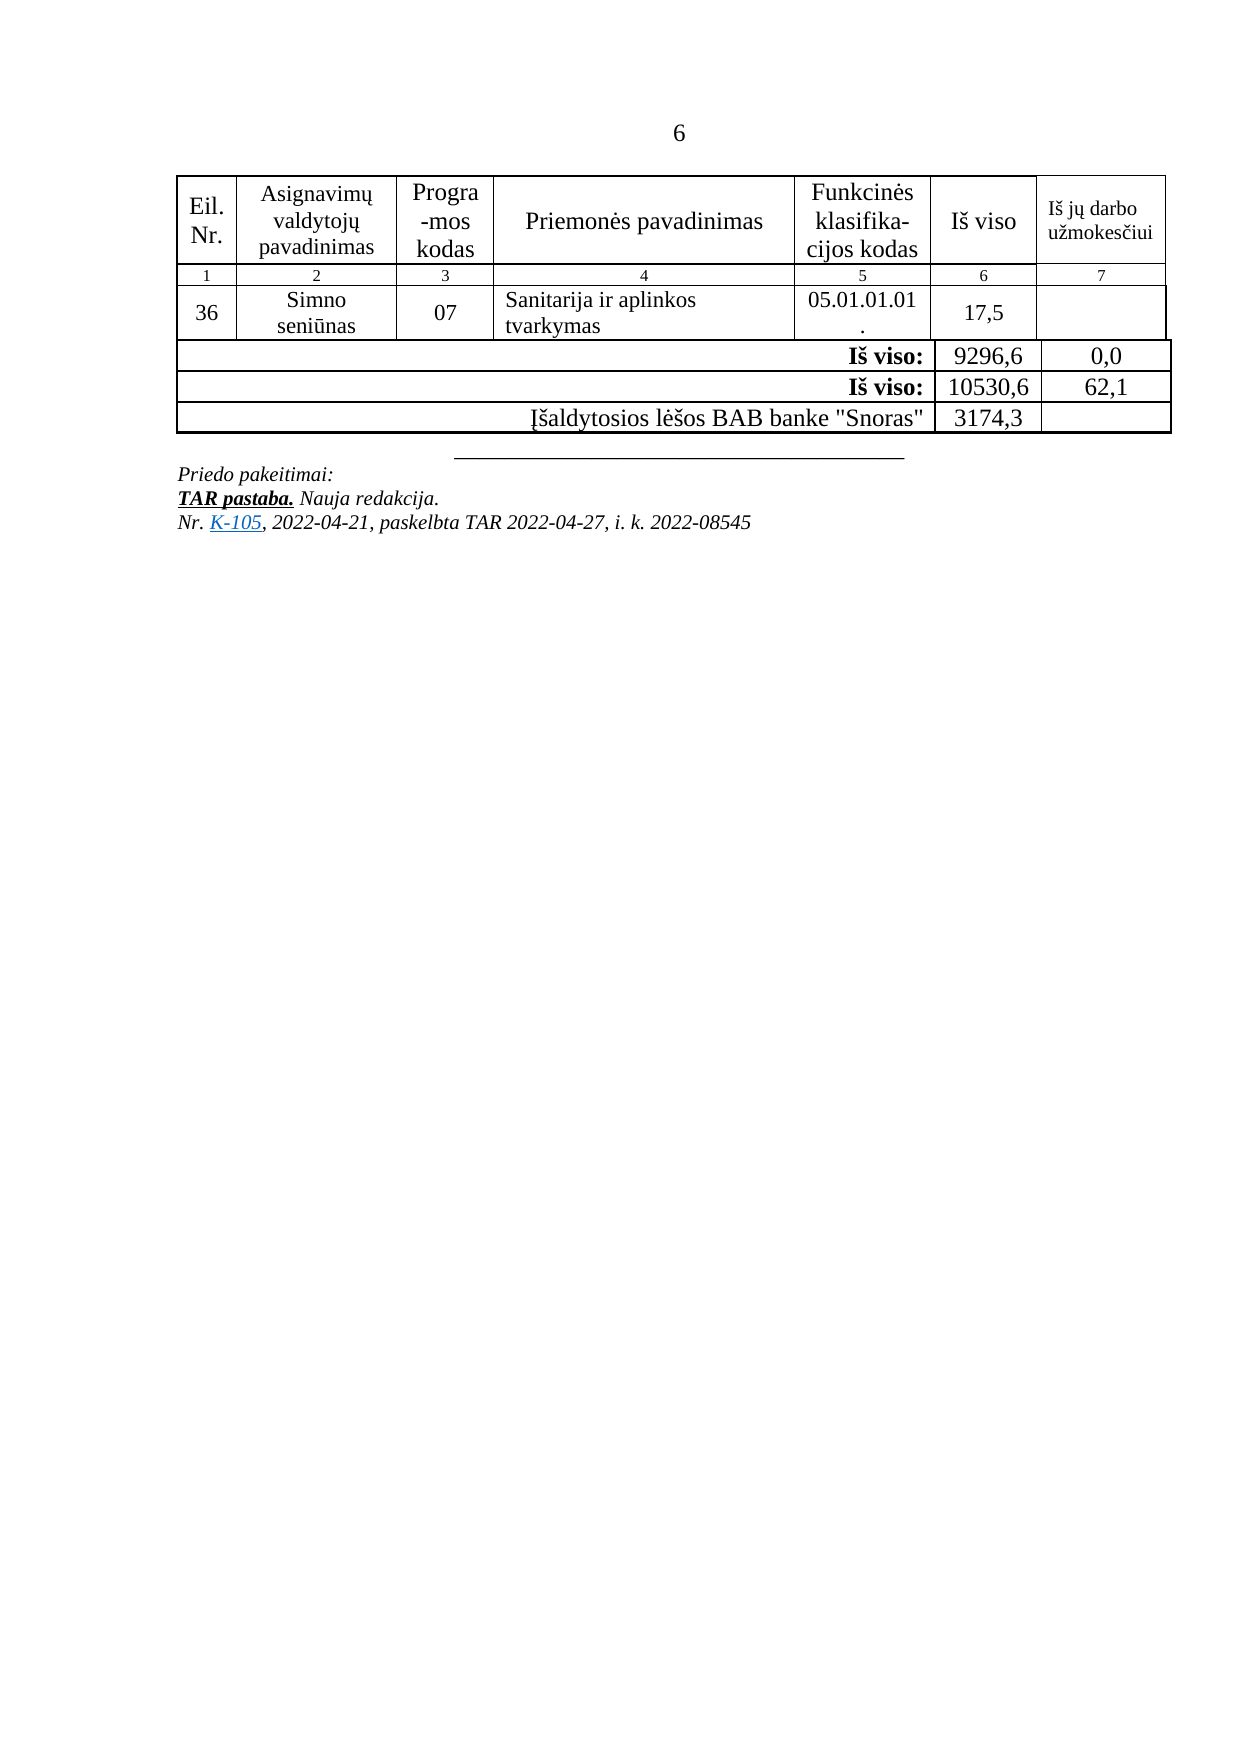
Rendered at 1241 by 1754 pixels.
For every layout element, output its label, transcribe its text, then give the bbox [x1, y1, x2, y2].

table_cell Iš viso: [178, 341, 934, 370]
text Nr. K-105, 2022-04-21, paskelbta TAR 2022-04-27, i. k. 2022-08545 [177, 510, 1181, 534]
table_cell 1 [178, 265, 236, 285]
table_header Iš viso [931, 177, 1036, 263]
table_header Priemonės pavadinimas [494, 177, 794, 263]
table_cell 4 [494, 265, 794, 285]
table_cell 5 [795, 265, 930, 285]
table_cell 7 [1037, 264, 1165, 285]
table_cell 3174,3 [936, 403, 1041, 431]
table_header Progra-mos kodas [397, 177, 493, 263]
table_cell Įšaldytosios lėšos BAB banke "Snoras" [178, 403, 934, 431]
table_cell [1167, 285, 1171, 339]
table_cell 9296,6 [936, 341, 1041, 370]
table_cell Simno seniūnas [237, 286, 396, 339]
table_header Asignavimų valdytojų pavadinimas [237, 177, 396, 263]
text TAR pastaba. Nauja redakcija. [177, 486, 1181, 510]
table_header [1166, 175, 1171, 263]
table_cell 0,0 [1042, 341, 1170, 370]
table_header Iš jų darbo užmokesčiui [1037, 176, 1165, 263]
table_cell 2 [237, 265, 396, 285]
table_cell 17,5 [931, 286, 1036, 339]
table_cell [1042, 403, 1170, 431]
table_cell [1166, 263, 1171, 285]
table_cell [1037, 286, 1165, 339]
table_cell 62,1 [1042, 372, 1170, 401]
table_cell 6 [931, 265, 1036, 285]
text Priedo pakeitimai: [177, 462, 1181, 486]
table_cell 36 [178, 286, 236, 339]
table_cell Iš viso: [178, 372, 934, 401]
table_cell 10530,6 [936, 372, 1041, 401]
text ____________________________________ [177, 433, 1181, 462]
table_header Eil. Nr. [178, 177, 236, 263]
table_cell Sanitarija ir aplinkos tvarkymas [494, 286, 794, 339]
table_header Funkcinės klasifika-cijos kodas [795, 177, 930, 263]
table_cell 3 [397, 265, 493, 285]
table_cell 07 [397, 286, 493, 339]
table_cell 05.01.01.01. [795, 286, 930, 339]
